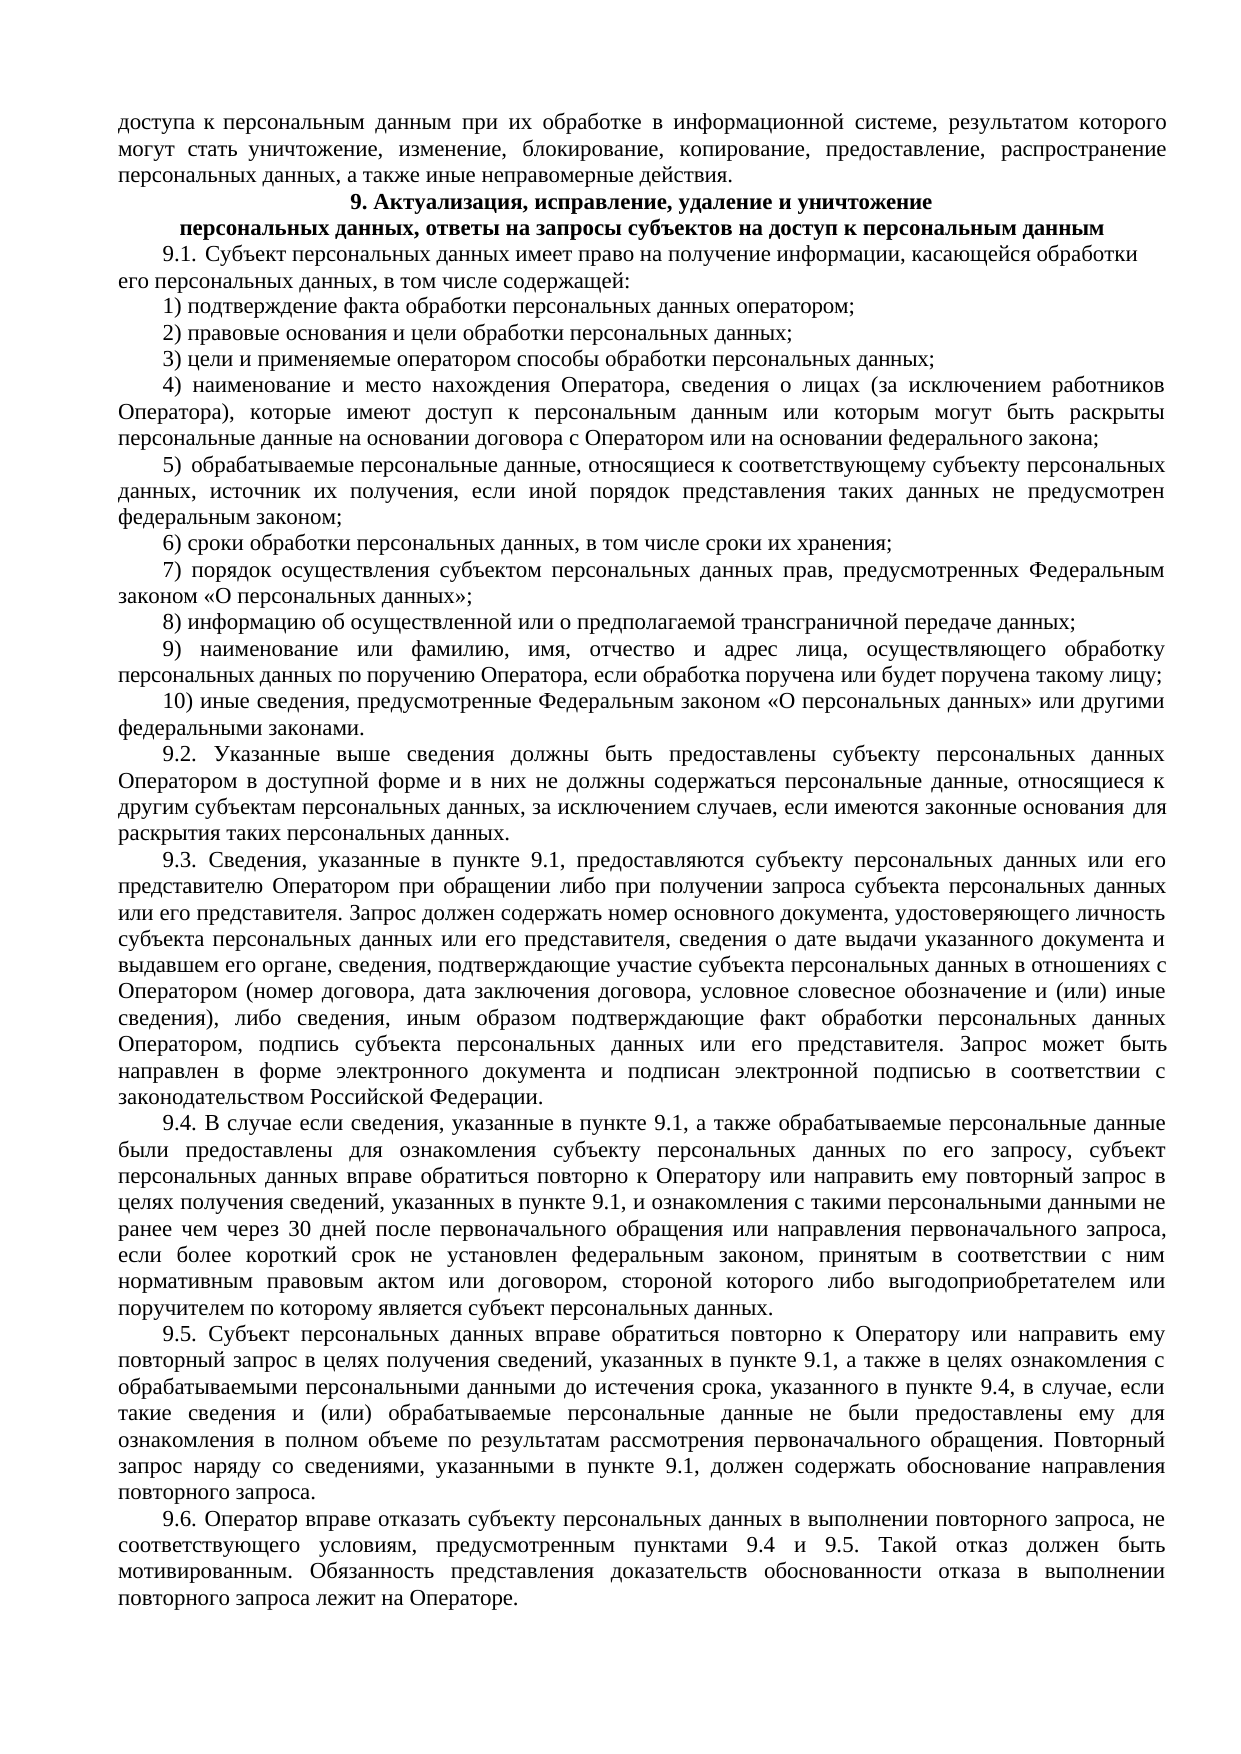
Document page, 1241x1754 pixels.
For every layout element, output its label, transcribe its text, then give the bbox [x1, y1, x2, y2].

list наименование или фамилию, имя, отчество и адрес лица, осуществляющего обработку персональных данных по поручению Оператора, если обработка поручена или будет поручена такому лицу; [118, 635, 1167, 688]
list подтверждение факта обработки персональных данных оператором; [162, 293, 1196, 319]
list информацию об осуществленной или о предполагаемой трансграничной передаче данных; [162, 609, 1196, 635]
list цели и применяемые оператором способы обработки персональных данных; [162, 345, 1196, 372]
list Субъект персональных данных имеет право на получение информации, касающейся обработки его персональных данных, в том числе содержащей: [118, 241, 1165, 293]
text персональных данных, ответы на запросы субъектов на доступ к персональным данным [179, 214, 1196, 241]
list доступа к персональным данным при их обработке в информационной системе, результатом которого могут стать уничтожение, изменение, блокирование, копирование, предоставление, распространение персональных данных, а также иные неправомерные действия. [118, 108, 1167, 187]
list обрабатываемые персональные данные, относящиеся к соответствующему субъекту персональных данных, источник их получения, если иной порядок представления таких данных не предусмотрен федеральным законом; [118, 451, 1167, 530]
list Сведения, указанные в пункте 9.1, предоставляются субъекту персональных данных или его представителю Оператором при обращении либо при получении запроса субъекта персональных данных или его представителя. Запрос должен содержать номер основного документа, удостоверяющего личность субъекта персональных данных или его представителя, сведения о дате выдачи указанного документа и выдавшем его органе, сведения, подтверждающие участие субъекта персональных данных в отношениях с Оператором (номер договора, дата заключения договора, условное словесное обозначение и (или) иные сведения), либо сведения, иным образом подтверждающие факт обработки персональных данных Оператором, подпись субъекта персональных данных или его представителя. Запрос может быть направлен в форме электронного документа и подписан электронной подписью в соответствии с законодательством Российской Федерации. [118, 846, 1167, 1109]
list В случае если сведения, указанные в пункте 9.1, а также обрабатываемые персональные данные были предоставлены для ознакомления субъекту персональных данных по его запросу, субъект персональных данных вправе обратиться повторно к Оператору или направить ему повторный запрос в целях получения сведений, указанных в пункте 9.1, и ознакомления с такими персональными данными не ранее чем через 30 дней после первоначального обращения или направления первоначального запроса, если более короткий срок не установлен федеральным законом, принятым в соответствии с ним нормативным правовым актом или договором, стороной которого либо выгодоприобретателем или поручителем по которому является субъект персональных данных. [118, 1109, 1167, 1320]
list сроки обработки персональных данных, в том числе сроки их хранения; [162, 530, 1196, 556]
list наименование и место нахождения Оператора, сведения о лицах (за исключением работников Оператора), которые имеют доступ к персональным данным или которым могут быть раскрыты персональные данные на основании договора с Оператором или на основании федерального закона; [118, 372, 1167, 451]
subtitle Актуализация, исправление, удаление и уничтожение [350, 188, 1196, 214]
list Указанные выше сведения должны быть предоставлены субъекту персональных данных Оператором в доступной форме и в них не должны содержаться персональные данные, относящиеся к другим субъектам персональных данных, за исключением случаев, если имеются законные основания для раскрытия таких персональных данных. [118, 740, 1167, 846]
list Субъект персональных данных вправе обратиться повторно к Оператору или направить ему повторный запрос в целях получения сведений, указанных в пункте 9.1, а также в целях ознакомления с обрабатываемыми персональными данными до истечения срока, указанного в пункте 9.4, в случае, если такие сведения и (или) обрабатываемые персональные данные не были предоставлены ему для ознакомления в полном объеме по результатам рассмотрения первоначального обращения. Повторный запрос наряду со сведениями, указанными в пункте 9.1, должен содержать обоснование направления повторного запроса. [118, 1320, 1167, 1505]
list порядок осуществления субъектом персональных данных прав, предусмотренных Федеральным законом «О персональных данных»; [118, 556, 1167, 609]
list Оператор вправе отказать субъекту персональных данных в выполнении повторного запроса, не соответствующего условиям, предусмотренным пунктами 9.4 и 9.5. Такой отказ должен быть мотивированным. Обязанность представления доказательств обоснованности отказа в выполнении повторного запроса лежит на Операторе. [118, 1505, 1167, 1610]
list иные сведения, предусмотренные Федеральным законом «О персональных данных» или другими федеральными законами. [118, 688, 1166, 740]
list правовые основания и цели обработки персональных данных; [162, 319, 1196, 345]
